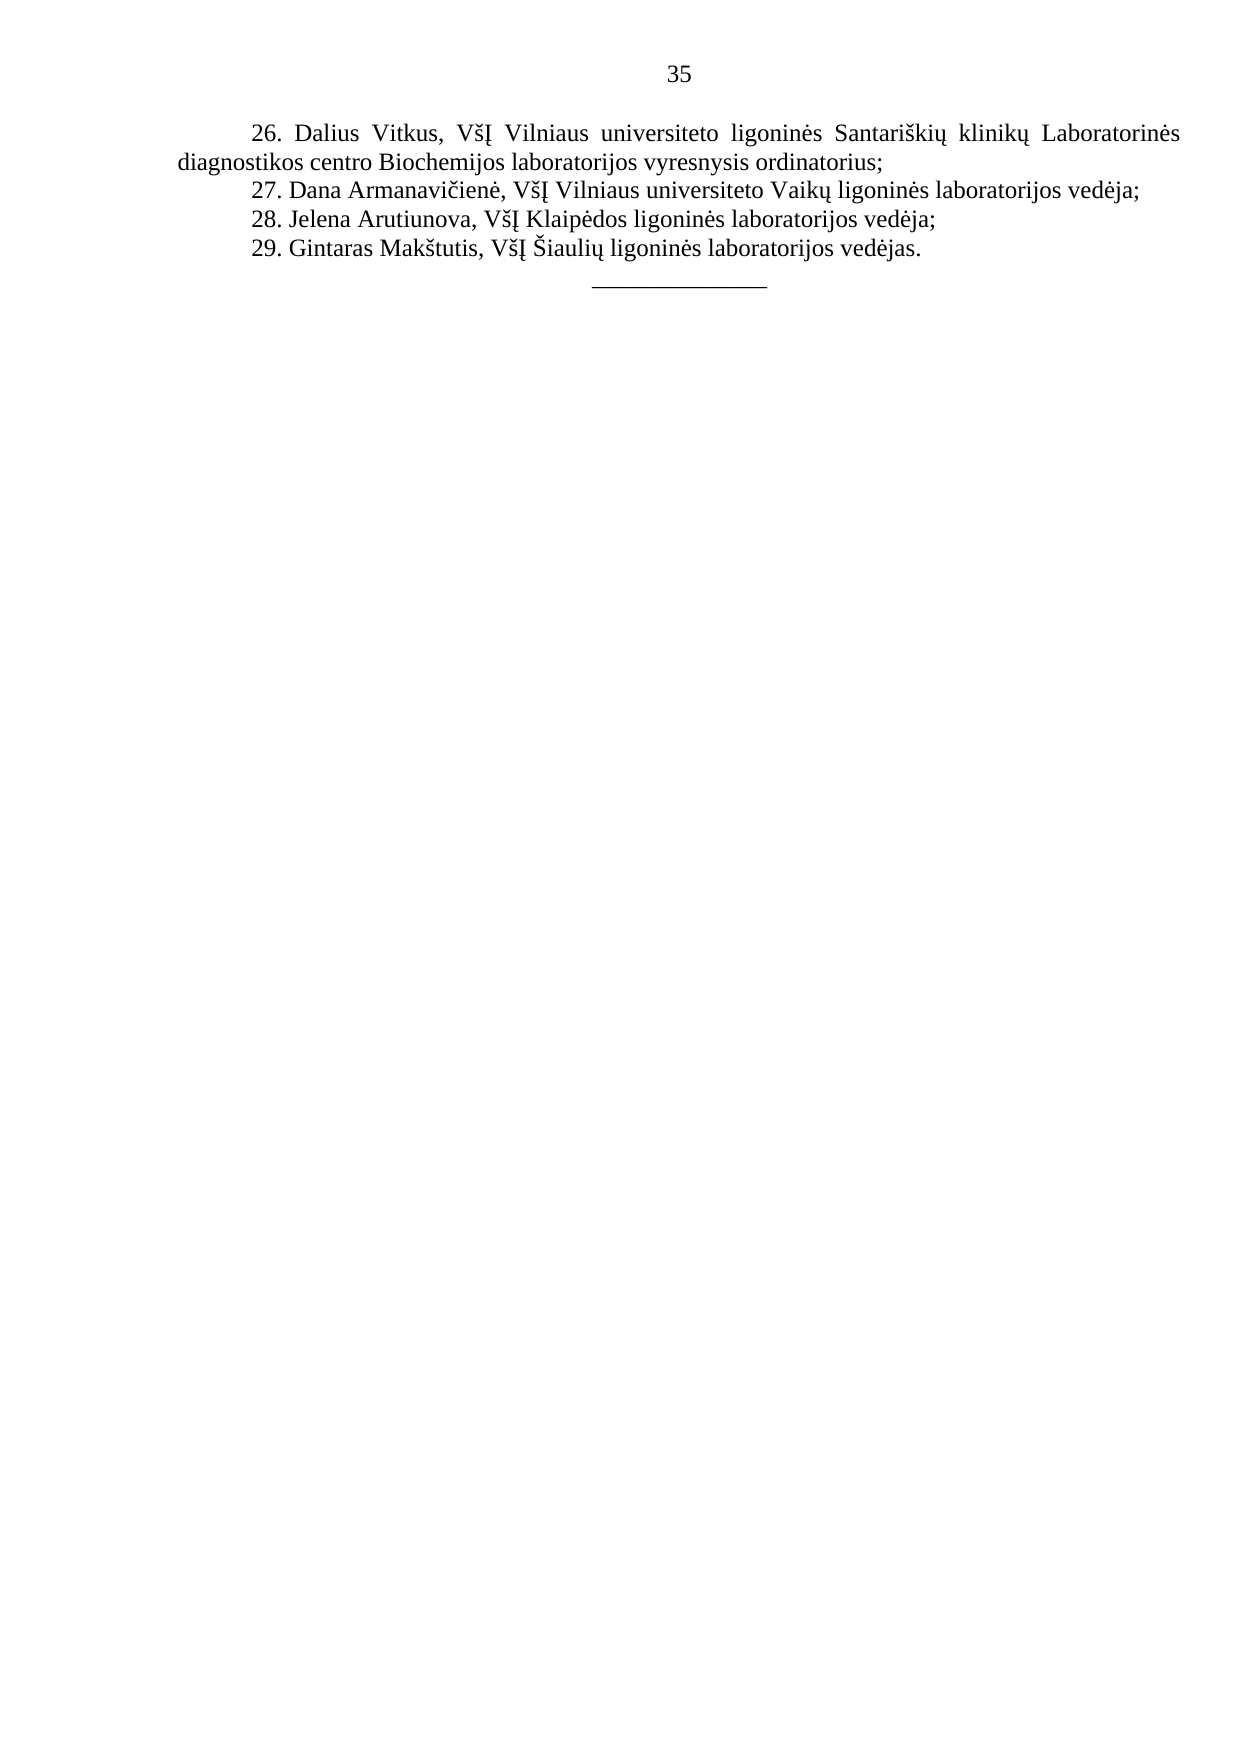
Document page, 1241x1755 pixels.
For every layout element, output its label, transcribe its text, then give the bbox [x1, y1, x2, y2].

text ______________ [177, 262, 1181, 291]
text 27. Dana Armanavičienė, VšĮ Vilniaus universiteto Vaikų ligoninės laboratorijos vedėja; [177, 176, 1181, 204]
text 28. Jelena Arutiunova, VšĮ Klaipėdos ligoninės laboratorijos vedėja; [177, 204, 1181, 233]
text 26. Dalius Vitkus, VšĮ Vilniaus universiteto ligoninės Santariškių klinikų Laboratorinės diagnostikos centro Biochemijos laboratorijos vyresnysis ordinatorius; [177, 118, 1181, 176]
text 29. Gintaras Makštutis, VšĮ Šiaulių ligoninės laboratorijos vedėjas. [177, 233, 1181, 262]
